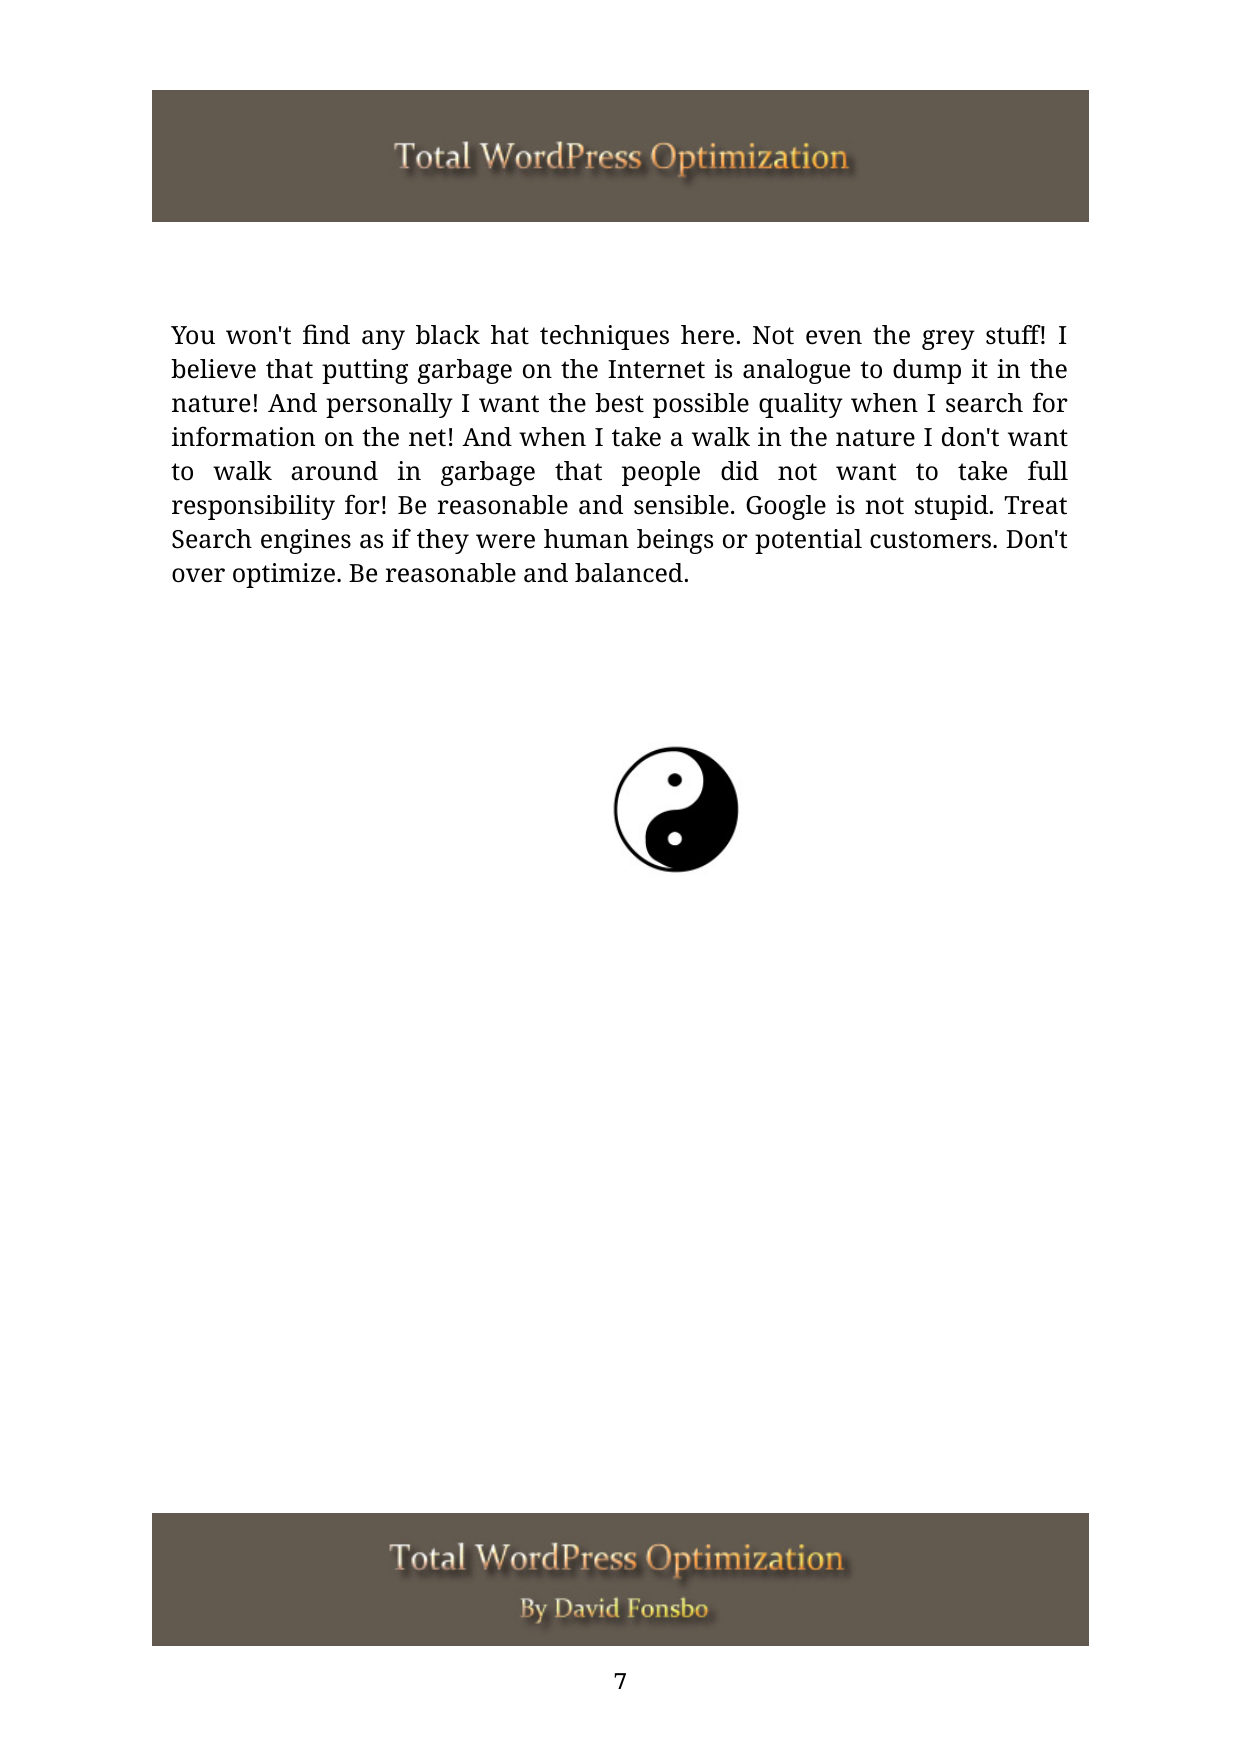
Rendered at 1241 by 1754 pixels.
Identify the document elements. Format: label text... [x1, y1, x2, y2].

picture [457, 636, 889, 968]
text You won't find any black hat techniques here. Not even the grey stuff! I believe that putting garbage on the Internet is analogue to dump it in the nature! And personally I want the best possible quality when I search for information on the net! And when I take a walk in the nature I don't want to walk around in garbage that people did not want to take full responsibility for! Be reasonable and sensible. Google is not stupid. Treat Search engines as if they were human beings or potential customers. Don't over optimize. Be reasonable and balanced. [171, 317, 1069, 590]
picture [220, 1513, 1021, 1646]
picture [220, 90, 1021, 222]
